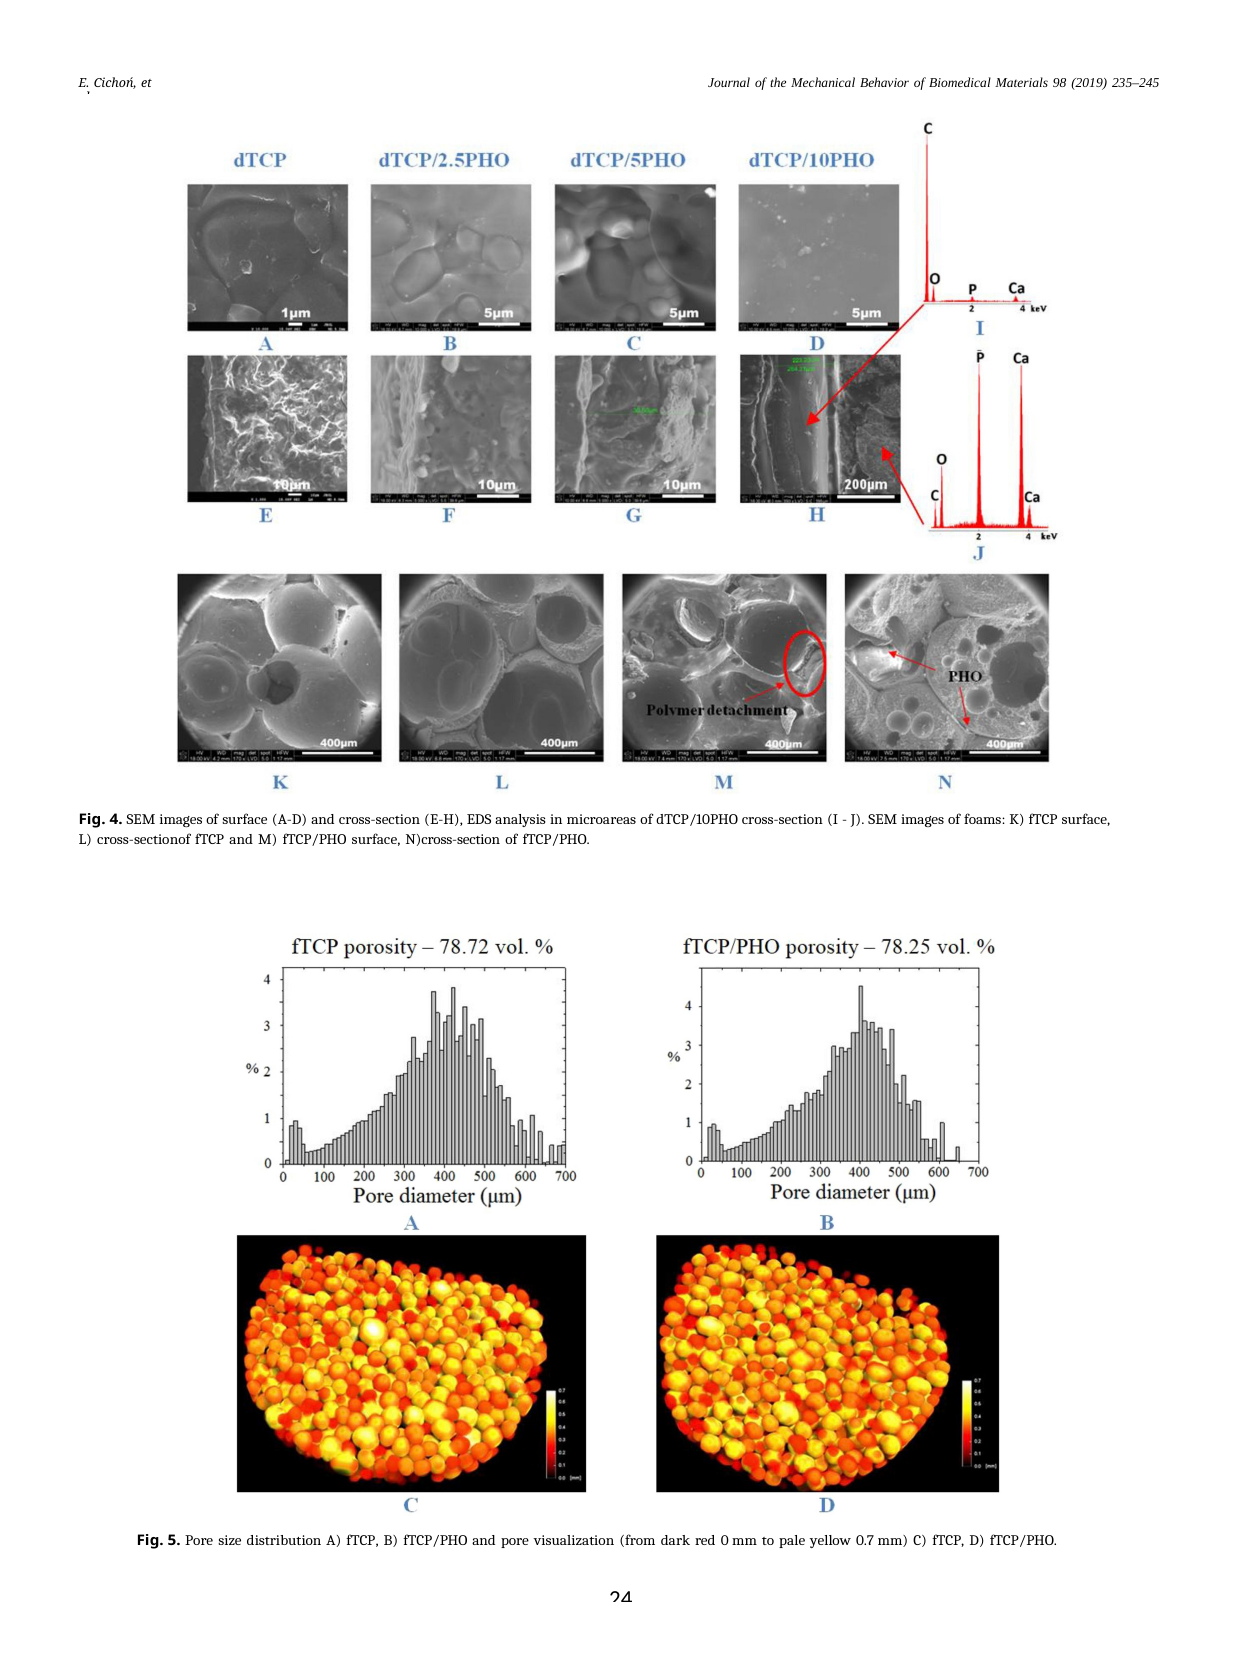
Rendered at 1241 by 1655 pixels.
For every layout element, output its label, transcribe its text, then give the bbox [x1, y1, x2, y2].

text L) cross-sectionof fTCP and M) fTCP/PHO surface, N)cross-section of fTCP/PHO. [78, 831, 1174, 848]
picture [175, 116, 1064, 795]
text Fig. 4. SEM images of surface (A-D) and cross-section (E-H), EDS analysis in microareas of dTCP/10PHO cross-section (I - J). SEM images of foams: K) fTCP surface, [78, 808, 1174, 828]
picture [235, 933, 1005, 1516]
text Fig. 5. Pore size distribution A) fTCP, B) fTCP/PHO and pore visualization (from dark red 0 mm to pale yellow 0.7 mm) C) fTCP, D) fTCP/PHO. [136, 1529, 1174, 1549]
